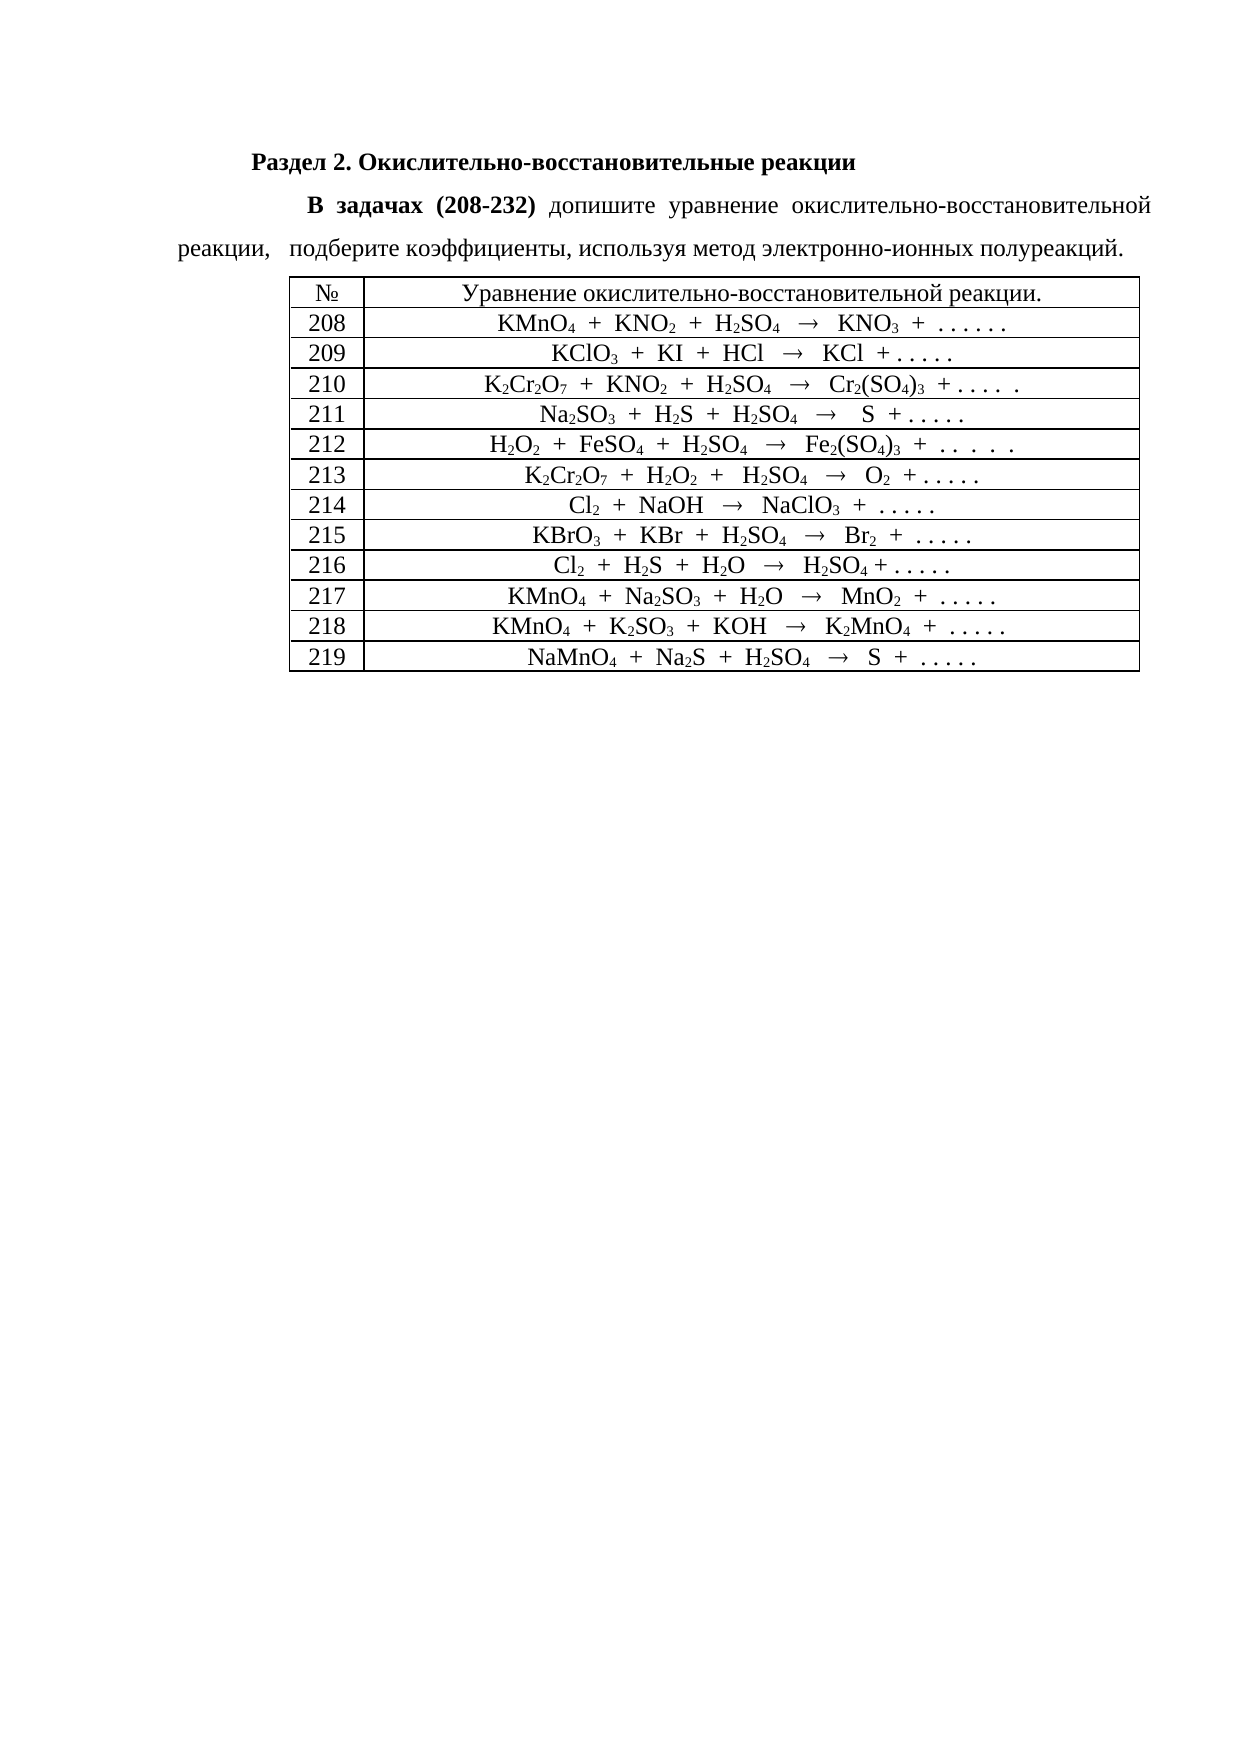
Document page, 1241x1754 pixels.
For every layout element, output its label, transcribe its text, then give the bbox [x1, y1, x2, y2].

table_cell 209 [290, 338, 363, 367]
table_cell 218 [290, 611, 363, 640]
table_header № [290, 278, 363, 307]
table_cell Na2SO3 + H2S + H2SO4  S + . . . . . [365, 399, 1139, 428]
table_header Уравнение окислительно-восстановительной реакции. [365, 278, 1139, 307]
table_cell 216 [290, 550, 363, 579]
table_cell Cl2 + H2S + H2O  H2SO4 + . . . . . [365, 551, 1139, 579]
text Раздел 2. Окислительно-восстановительные реакции [177, 147, 1152, 176]
table_cell 211 [290, 399, 363, 428]
table_cell 212 [290, 429, 363, 458]
table_cell 208 [290, 308, 363, 337]
table_cell 217 [290, 580, 363, 610]
table_cell KBrO3 + KBr + H2SO4  Br2 + . . . . . [365, 520, 1139, 549]
table_cell 210 [290, 368, 363, 397]
table_cell 213 [290, 459, 363, 488]
text В задачах (208-232) допишите уравнение окислительно-восстановительной реакции, подберите коэффициенты, используя метод электронно-ионных полуреакций. [177, 190, 1152, 262]
table_cell 214 [290, 490, 363, 519]
table_cell K2Cr2O7 + KNO2 + H2SO4  Cr2(SO4)3 + . . . . . [365, 369, 1139, 397]
table_cell KMnO4 + K2SO3 + KOH  K2MnO4 + . . . . . [365, 611, 1139, 640]
table_cell KMnO4 + KNO2 + H2SO4  KNO3 + . . . . . . [365, 308, 1139, 337]
table_cell KClO3 + KI + HCl  KCl + . . . . . [365, 338, 1139, 367]
table_cell K2Cr2O7 + H2O2 + H2SO4  O2 + . . . . . [365, 460, 1139, 488]
table_cell 219 [290, 641, 363, 670]
table_cell NaMnO4 + Na2S + H2SO4  S + . . . . . [365, 642, 1139, 670]
table_cell KMnO4 + Na2SO3 + H2O  MnO2 + . . . . . [365, 581, 1139, 610]
table_cell 215 [290, 520, 363, 549]
table_cell H2O2 + FeSO4 + H2SO4  Fe2(SO4)3 + . . . . . [365, 430, 1139, 458]
table_cell Cl2 + NaOH  NaClO3 + . . . . . [365, 490, 1139, 519]
